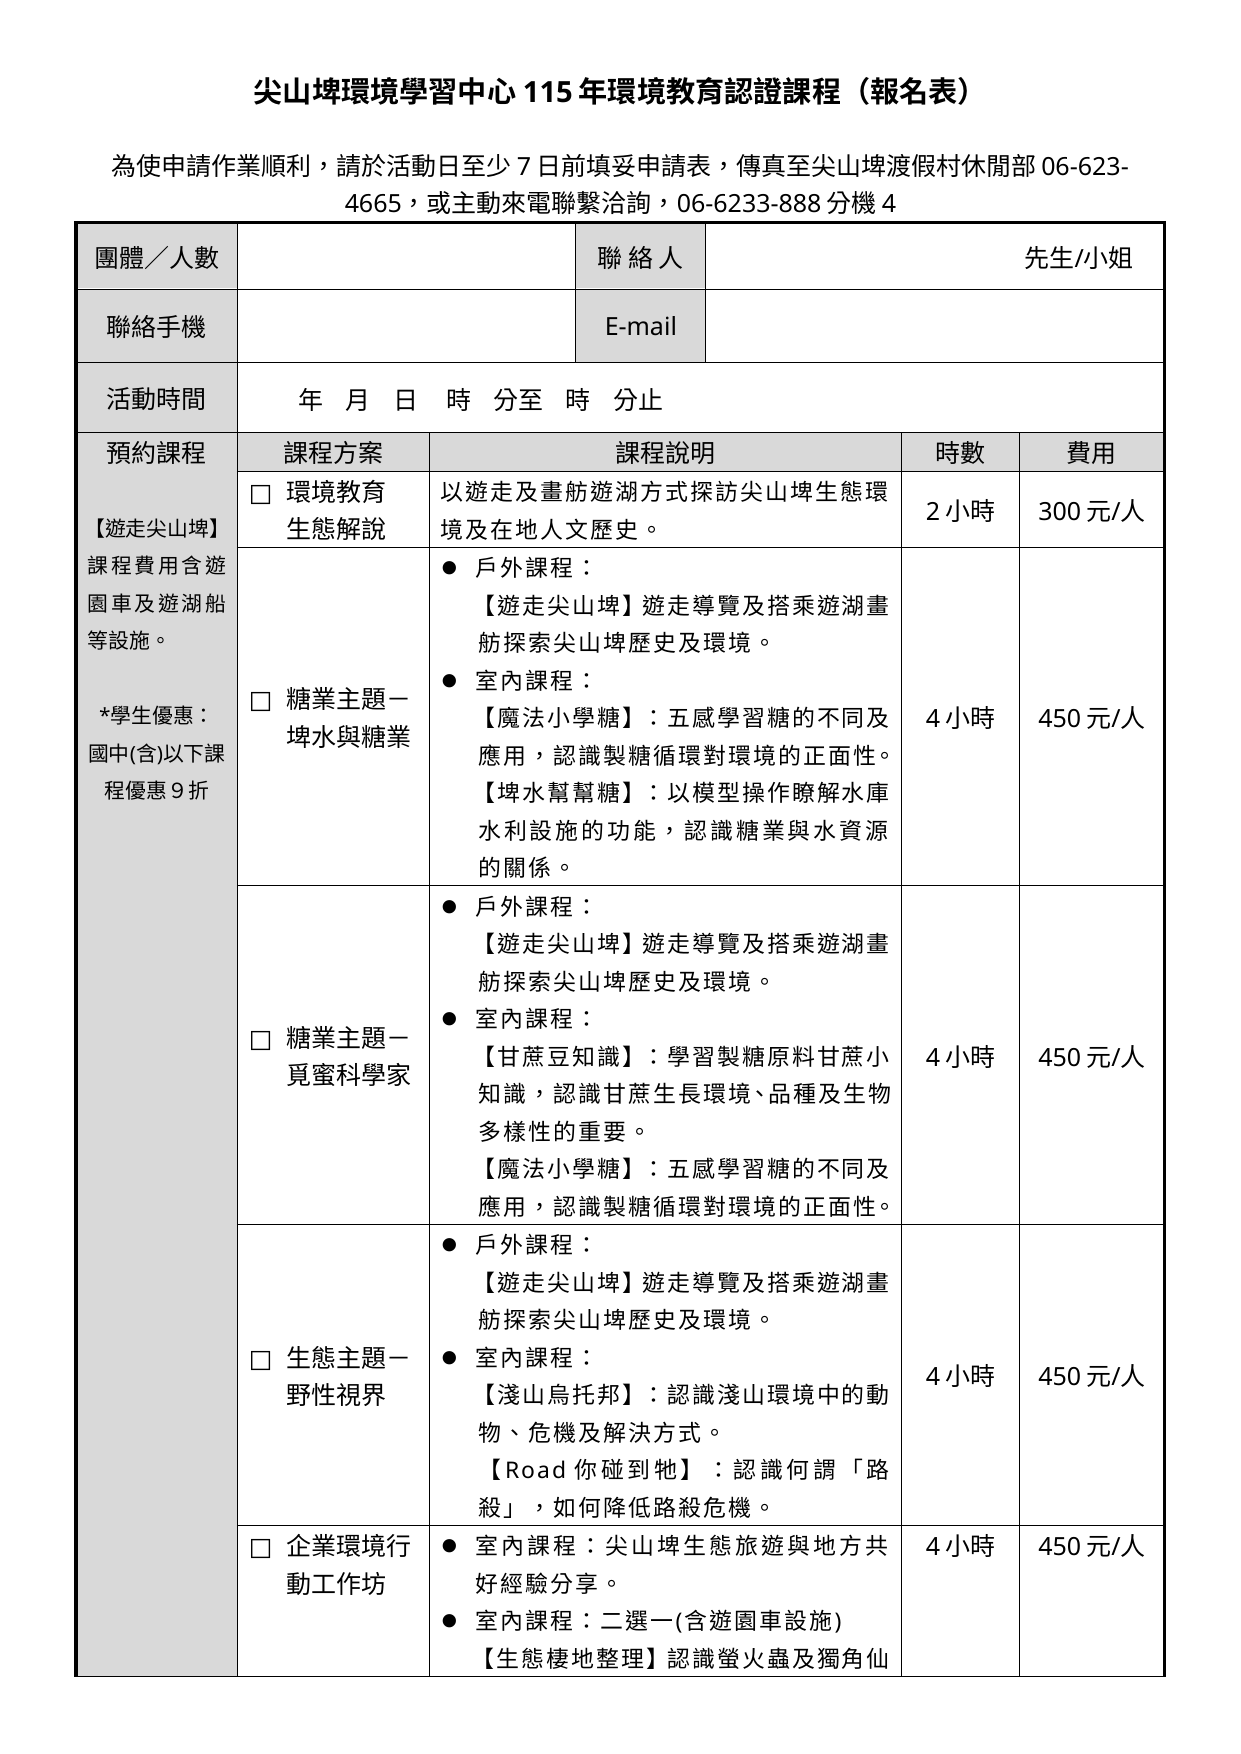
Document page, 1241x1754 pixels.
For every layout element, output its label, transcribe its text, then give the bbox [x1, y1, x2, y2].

table_cell 糖業主題－ 覓蜜科學家 [238, 886, 429, 1224]
table_cell 課程說明 [430, 433, 901, 471]
table_cell 室內課程：尖山埤生態旅遊與地方共好經驗分享。 室內課程：二選一(含遊園車設施) 【生態棲地整理】認識螢火蟲及獨角仙 [430, 1526, 901, 1676]
table_cell 聯絡手機 [78, 290, 237, 362]
text 尖山埤環境學習中心 115年環境教育認證課程（報名表） [75, 52, 1165, 127]
table_cell 450元/人 [1020, 886, 1163, 1224]
table_cell 費用 [1020, 433, 1163, 471]
table_header [238, 224, 575, 288]
table_cell 4小時 [902, 886, 1019, 1224]
table_cell 以遊走及畫舫遊湖方式探訪尖山埤生態環境及在地人文歷史。 [430, 472, 901, 547]
table_cell 課程方案 [238, 433, 429, 471]
table_cell 生態主題－ 野性視界 [238, 1225, 429, 1525]
table_cell 戶外課程： 【遊走尖山埤】遊走導覽及搭乘遊湖畫舫探索尖山埤歷史及環境。 室內課程： 【淺山烏托邦】：認識淺山環境中的動物、危機及解決方式。 【Road你碰到牠】：認識何謂「路殺」，如何降低路殺危機。 [430, 1225, 901, 1525]
table_cell 450元/人 [1020, 548, 1163, 885]
table_cell 450元/人 [1020, 1526, 1163, 1676]
table_cell 2小時 [902, 472, 1019, 547]
table_cell 環境教育 生態解說 [238, 472, 429, 547]
table_cell 300元/人 [1020, 472, 1163, 547]
table_cell [238, 290, 575, 362]
table_cell 4小時 [902, 548, 1019, 885]
table_cell 年 月 日 時 分至 時 分止 [238, 363, 1163, 432]
table_cell 企業環境行動工作坊 [238, 1526, 429, 1676]
table_cell 戶外課程： 【遊走尖山埤】遊走導覽及搭乘遊湖畫舫探索尖山埤歷史及環境。 室內課程： 【甘蔗豆知識】：學習製糖原料甘蔗小知識，認識甘蔗生長環境、品種及生物多樣性的重要。 【魔法小學糖】：五感學習糖的不同及應用，認識製糖循環對環境的正面性。 [430, 886, 901, 1224]
table_header 先生/小姐 [706, 224, 1163, 288]
table_cell 預約課程 【遊走尖山埤】課程費用含遊園車及遊湖船等設施。 *學生優惠： 國中(含)以下課程優惠９折 [78, 433, 237, 1676]
table_cell 時數 [902, 433, 1019, 471]
table_header 聯 絡 人 [576, 224, 705, 288]
table_cell [706, 290, 1163, 362]
table_header 團體／人數 [78, 224, 237, 288]
text 為使申請作業順利，請於活動日至少7日前填妥申請表，傳真至尖山埤渡假村休閒部06-623-4665，或主動來電聯繫洽詢，06-6233-888分機4 [75, 146, 1165, 221]
table_cell E-mail [576, 290, 705, 362]
table_cell 活動時間 [78, 363, 237, 432]
table_cell 4小時 [902, 1225, 1019, 1525]
table_cell 4小時 [902, 1526, 1019, 1676]
table_cell 糖業主題－ 埤水與糖業 [238, 548, 429, 885]
table_cell 戶外課程： 【遊走尖山埤】遊走導覽及搭乘遊湖畫舫探索尖山埤歷史及環境。 室內課程： 【魔法小學糖】：五感學習糖的不同及應用，認識製糖循環對環境的正面性。 【埤水幫幫糖】：以模型操作瞭解水庫水利設施的功能，認識糖業與水資源的關係。 [430, 548, 901, 885]
table_cell 450元/人 [1020, 1225, 1163, 1525]
